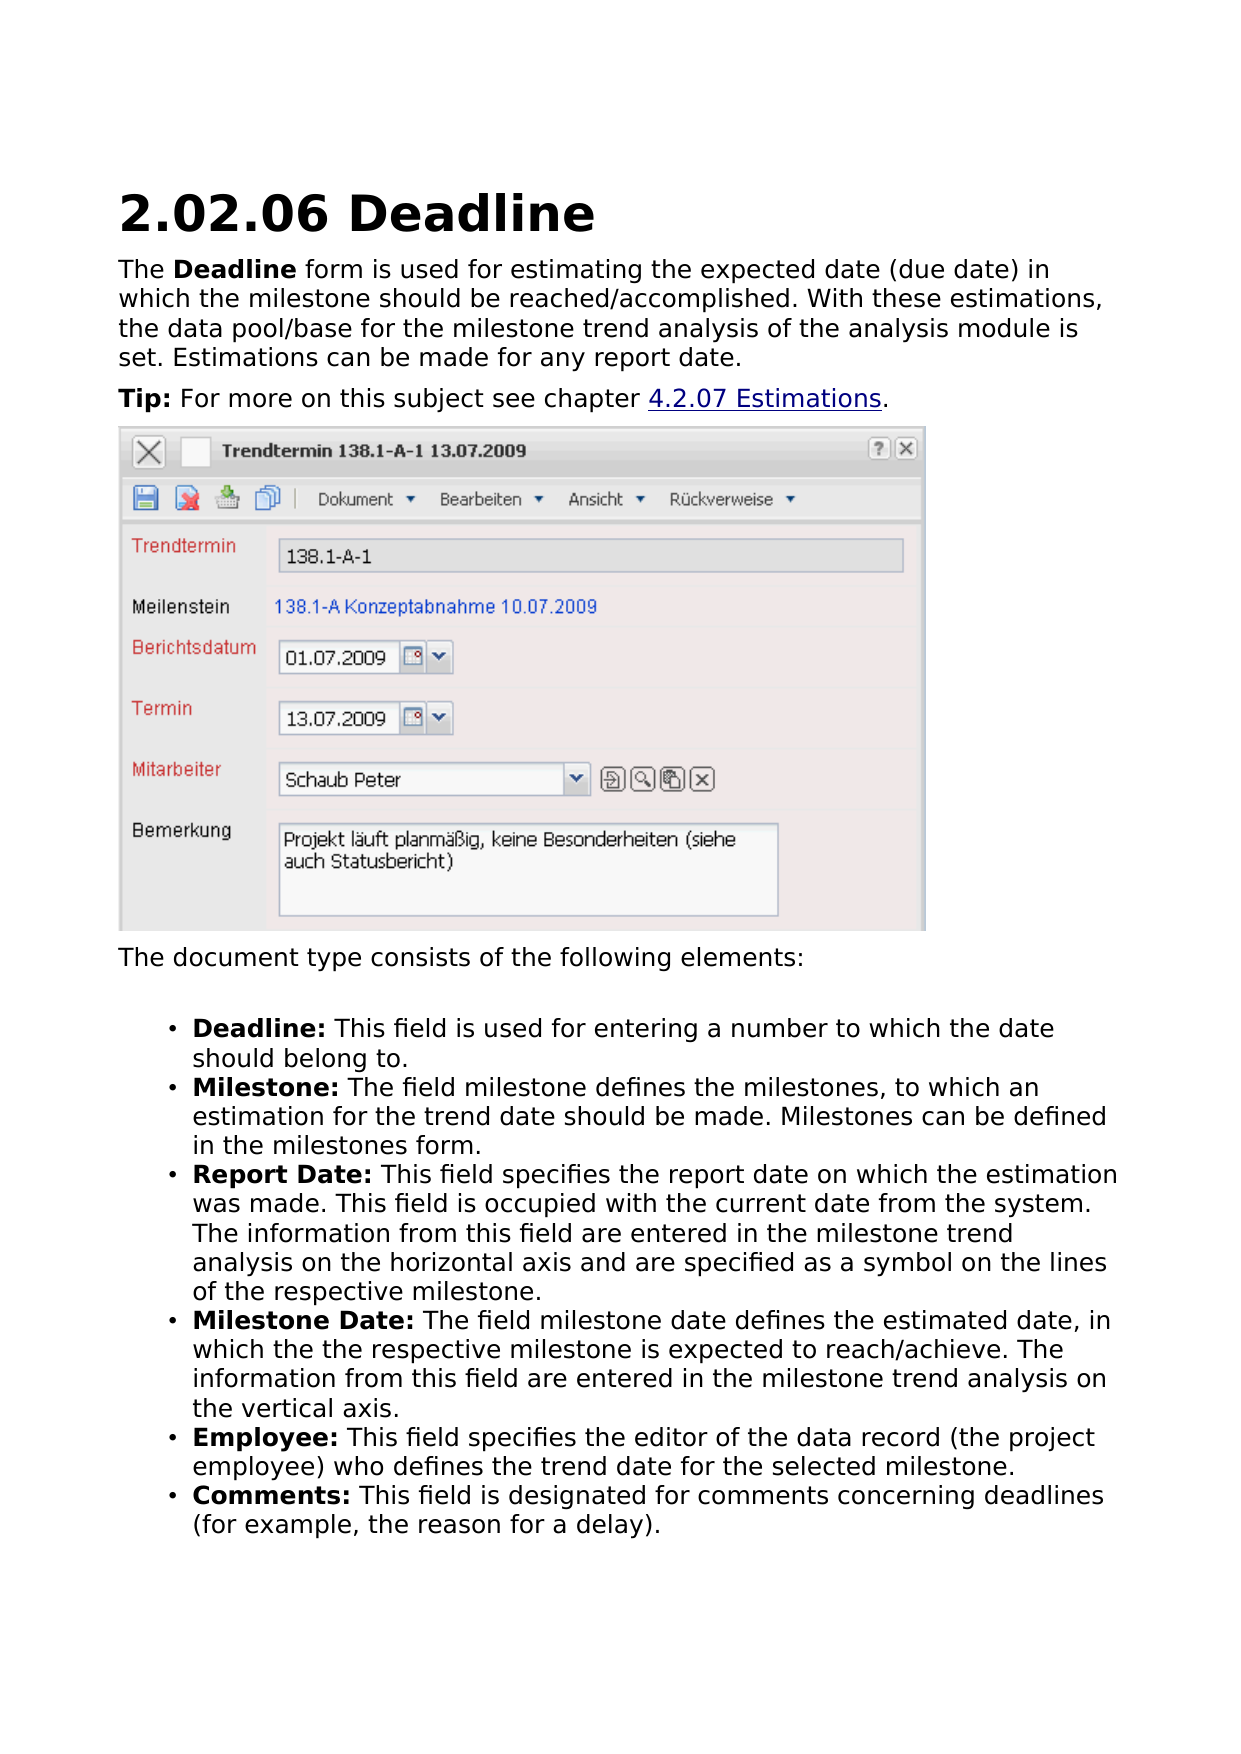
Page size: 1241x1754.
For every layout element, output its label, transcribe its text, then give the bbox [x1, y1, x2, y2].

text Tip: For more on this subject see chapter 4.2.07 Estimations. [118, 385, 1122, 414]
list Milestone: The field milestone defines the milestones, to which an estimation for the trend date should be made. Milestones can be defined in the milestones form. [177, 1073, 1122, 1161]
picture [118, 426, 926, 931]
text The Deadline form is used for estimating the expected date (due date) in which the milestone should be reached/accomplished. With these estimations, the data pool/base for the milestone trend analysis of the analysis module is set. Estimations can be made for any report date. [118, 256, 1122, 372]
text The document type consists of the following elements: [118, 943, 1122, 973]
list Deadline: This field is used for entering a number to which the date should belong to. [177, 1015, 1122, 1073]
subtitle 2.02.06 Deadline [118, 185, 1122, 243]
list Milestone Date: The field milestone date defines the estimated date, in which the the respective milestone is expected to reach/achieve. The information from this field are entered in the milestone trend analysis on the vertical axis. [177, 1306, 1122, 1423]
list Report Date: This field specifies the report date on which the estimation was made. This field is occupied with the current date from the system. The information from this field are entered in the milestone trend analysis on the horizontal axis and are specified as a symbol on the lines of the respective milestone. [177, 1161, 1122, 1306]
list Employee: This field specifies the editor of the data record (the project employee) who defines the trend date for the selected milestone. [177, 1423, 1122, 1481]
list Comments: This field is designated for comments concerning deadlines (for example, the reason for a delay). [177, 1481, 1122, 1540]
